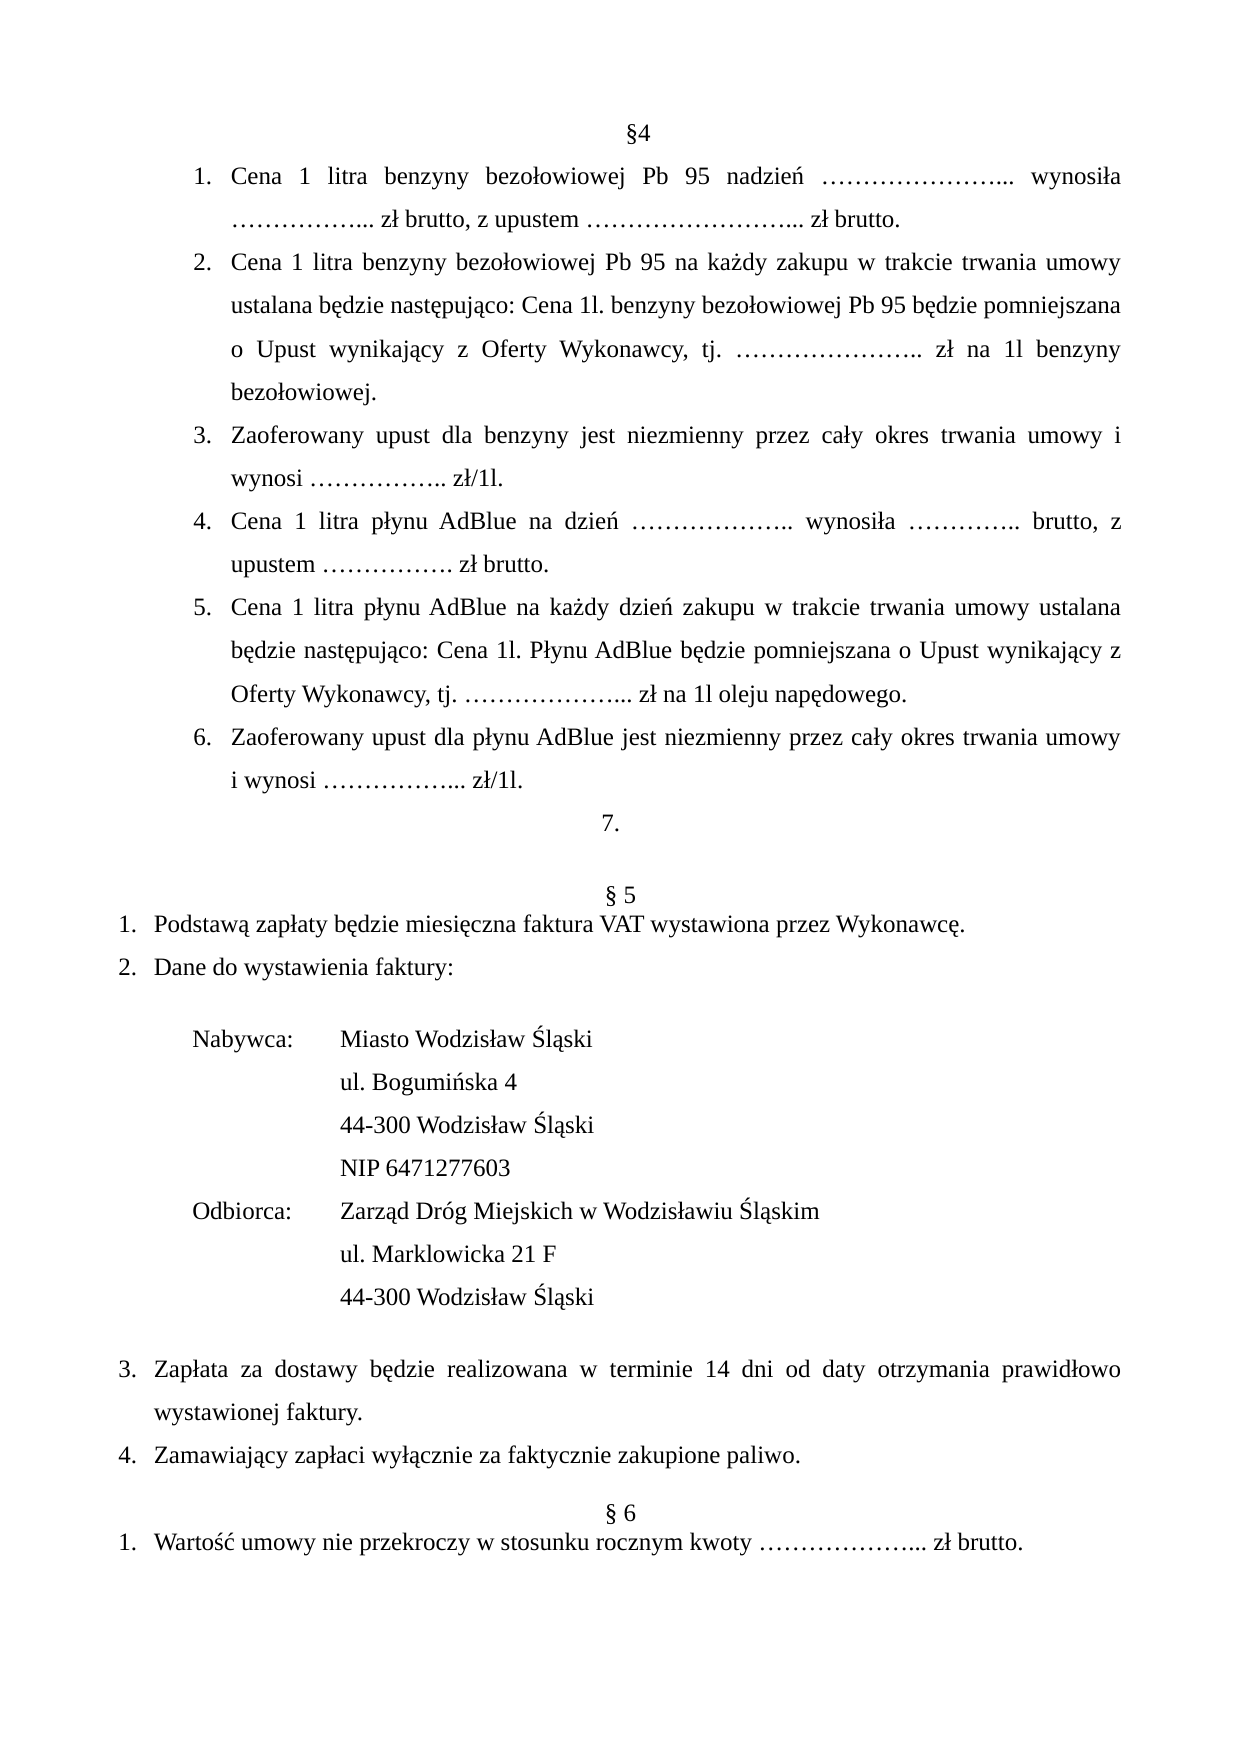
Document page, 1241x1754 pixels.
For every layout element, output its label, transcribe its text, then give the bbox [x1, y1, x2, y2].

text Nabywca: Miasto Wodzisław Śląski [118, 1024, 1122, 1052]
text Odbiorca: Zarząd Dróg Miejskich w Wodzisławiu Śląskim [118, 1196, 1122, 1225]
list Cena 1 litra benzyny bezołowiowej Pb 95 na każdy zakupu w trakcie trwania umowy ustalana będzie następująco: Cena 1l. benzyny bezołowiowej Pb 95 będzie pomniejszana o Upust wynikający z Oferty Wykonawcy, tj. ………………….. zł na 1l benzyny bezołowiowej. [193, 247, 1122, 406]
list Podstawą zapłaty będzie miesięczna faktura VAT wystawiona przez Wykonawcę. [118, 909, 1122, 937]
text § 5 [118, 880, 1122, 909]
text NIP 6471277603 [118, 1153, 1122, 1182]
text ul. Marklowicka 21 F [118, 1239, 1122, 1268]
list Zamawiający zapłaci wyłącznie za faktycznie zakupione paliwo. [118, 1441, 1122, 1469]
text ul. Bogumińska 4 [118, 1067, 1122, 1096]
list Cena 1 litra benzyny bezołowiowej Pb 95 nadzień …………………... wynosiła ……………... zł brutto, z upustem ……………………... zł brutto. [193, 161, 1122, 233]
list Zaoferowany upust dla płynu AdBlue jest niezmienny przez cały okres trwania umowy i wynosi ……………... zł/1l. [193, 722, 1122, 794]
text § 6 [118, 1498, 1122, 1527]
text 44-300 Wodzisław Śląski [118, 1110, 1122, 1139]
text §4 [153, 118, 1122, 147]
text 44-300 Wodzisław Śląski [118, 1282, 1122, 1311]
list Cena 1 litra płynu AdBlue na każdy dzień zakupu w trakcie trwania umowy ustalana będzie następująco: Cena 1l. Płynu AdBlue będzie pomniejszana o Upust wynikający z Oferty Wykonawcy, tj. ………………... zł na 1l oleju napędowego. [193, 592, 1122, 707]
list Dane do wystawienia faktury: [118, 952, 1122, 981]
list Zapłata za dostawy będzie realizowana w terminie 14 dni od daty otrzymania prawidłowo wystawionej faktury. [118, 1354, 1122, 1426]
list Wartość umowy nie przekroczy w stosunku rocznym kwoty ………………... zł brutto. [118, 1527, 1122, 1556]
list Cena 1 litra płynu AdBlue na dzień ……………….. wynosiła ………….. brutto, z upustem ……………. zł brutto. [193, 506, 1122, 578]
list Zaoferowany upust dla benzyny jest niezmienny przez cały okres trwania umowy i wynosi …………….. zł/1l. [193, 420, 1122, 492]
